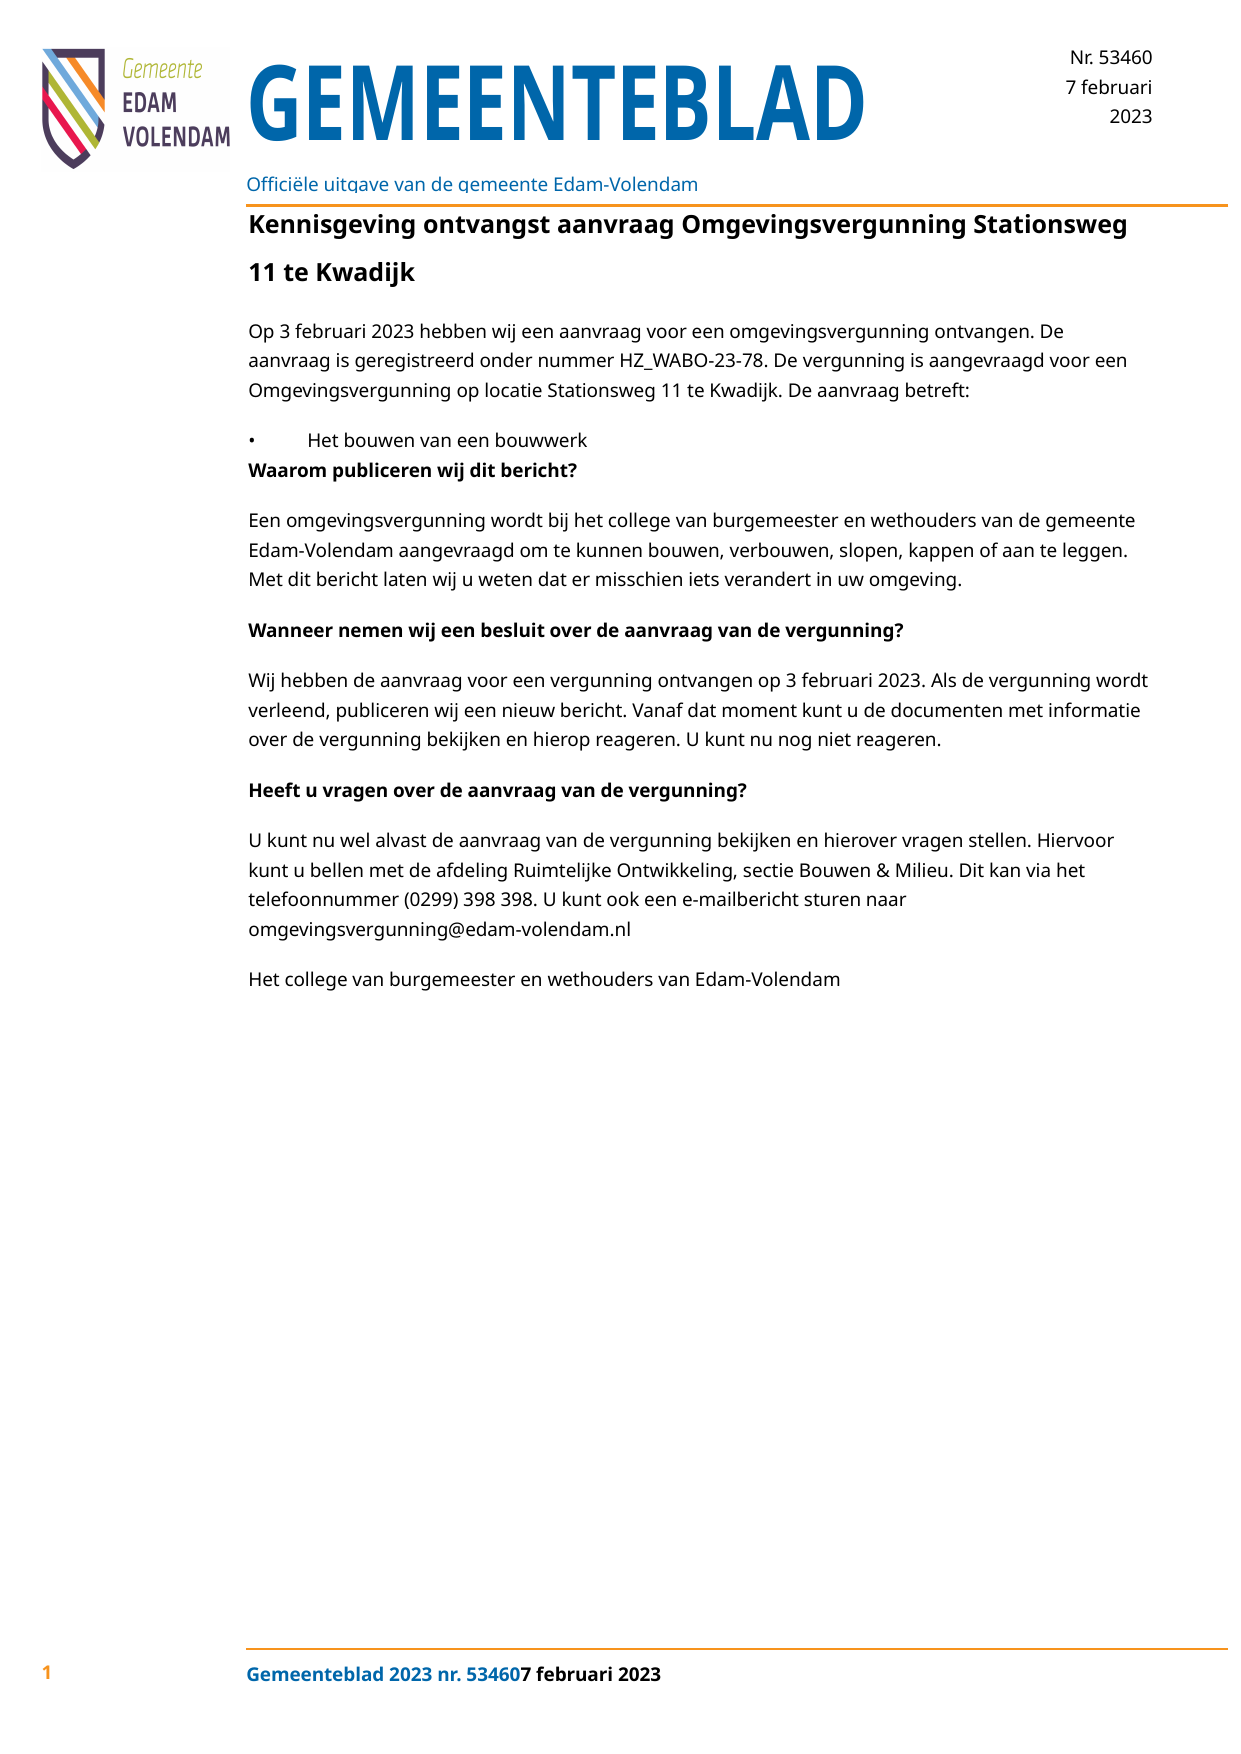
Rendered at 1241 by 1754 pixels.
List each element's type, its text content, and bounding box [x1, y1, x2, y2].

text Heeft u vragen over de aanvraag van de vergunning? [248, 777, 1152, 803]
text Op 3 februari 2023 hebben wij een aanvraag voor een omgevingsvergunning ontvangen. De aanvraag is geregistreerd onder nummer HZ_WABO-23-78. De vergunning is aangevraagd voor een Omgevingsvergunning op locatie Stationsweg 11 te Kwadijk. De aanvraag betreft: [248, 318, 1152, 403]
list Het bouwen van een bouwwerk [248, 427, 1152, 453]
text U kunt nu wel alvast de aanvraag van de vergunning bekijken en hierover vragen stellen. Hiervoor kunt u bellen met de afdeling Ruimtelijke Ontwikkeling, sectie Bouwen & Milieu. Dit kan via het telefoonnummer (0299) 398 398. U kunt ook een e-mailbericht sturen naar omgevingsvergunning@edam-volendam.nl [248, 827, 1152, 942]
text Wanneer nemen wij een besluit over de aanvraag van de vergunning? [248, 617, 1152, 643]
picture [41, 47, 231, 172]
text Een omgevingsvergunning wordt bij het college van burgemeester en wethouders van de gemeente Edam-Volendam aangevraagd om te kunnen bouwen, verbouwen, slopen, kappen of aan te leggen. Met dit bericht laten wij u weten dat er misschien iets verandert in uw omgeving. [248, 507, 1152, 592]
text Waarom publiceren wij dit bericht? [248, 457, 1152, 483]
text Het college van burgemeester en wethouders van Edam-Volendam [248, 967, 1152, 992]
text Wij hebben de aanvraag voor een vergunning ontvangen op 3 februari 2023. Als de vergunning wordt verleend, publiceren wij een nieuw bericht. Vanaf dat moment kunt u de documenten met informatie over de vergunning bekijken en hierop reageren. U kunt nu nog niet reageren. [248, 667, 1152, 752]
text Kennisgeving ontvangst aanvraag Omgevingsvergunning Stationsweg 11 te Kwadijk [248, 207, 1152, 288]
